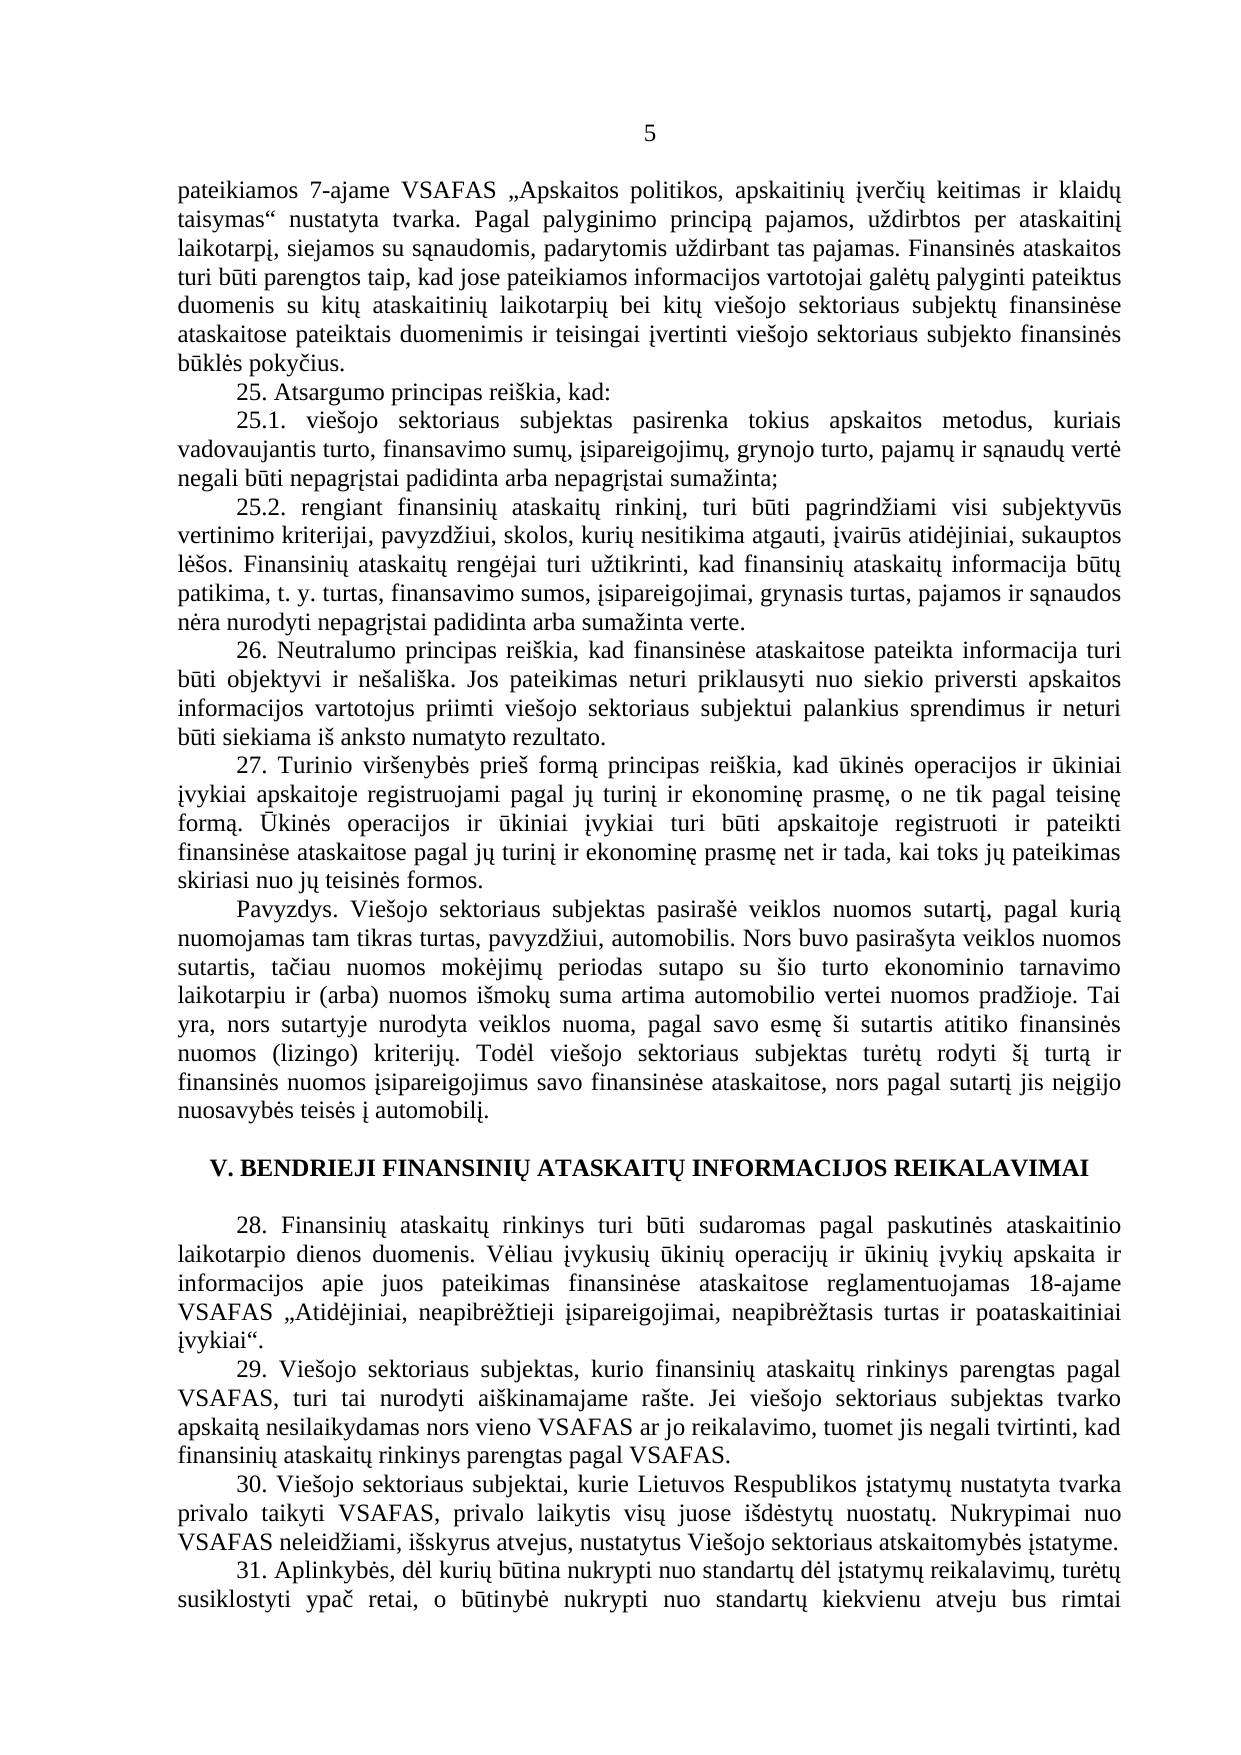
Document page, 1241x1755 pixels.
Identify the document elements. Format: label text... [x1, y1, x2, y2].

text 27. Turinio viršenybės prieš formą principas reiškia, kad ūkinės operacijos ir ūkiniai įvykiai apskaitoje registruojami pagal jų turinį ir ekonominę prasmę, o ne tik pagal teisinę formą. Ūkinės operacijos ir ūkiniai įvykiai turi būti apskaitoje registruoti ir pateikti finansinėse ataskaitose pagal jų turinį ir ekonominę prasmę net ir tada, kai toks jų pateikimas skiriasi nuo jų teisinės formos. [177, 751, 1122, 894]
text 30. Viešojo sektoriaus subjektai, kurie Lietuvos Respublikos įstatymų nustatyta tvarka privalo taikyti VSAFAS, privalo laikytis visų juose išdėstytų nuostatų. Nukrypimai nuo VSAFAS neleidžiami, išskyrus atvejus, nustatytus Viešojo sektoriaus atskaitomybės įstatyme. [177, 1469, 1122, 1556]
text V. BENDRIEJI FINANSINIŲ ATASKAITŲ INFORMACIJOS REIKALAVIMAI [177, 1153, 1122, 1182]
text 25.2. rengiant finansinių ataskaitų rinkinį, turi būti pagrindžiami visi subjektyvūs vertinimo kriterijai, pavyzdžiui, skolos, kurių nesitikima atgauti, įvairūs atidėjiniai, sukauptos lėšos. Finansinių ataskaitų rengėjai turi užtikrinti, kad finansinių ataskaitų informacija būtų patikima, t. y. turtas, finansavimo sumos, įsipareigojimai, grynasis turtas, pajamos ir sąnaudos nėra nurodyti nepagrįstai padidinta arba sumažinta verte. [177, 492, 1122, 636]
text 25. Atsargumo principas reiškia, kad: [177, 377, 1122, 406]
text pateikiamos 7-ajame VSAFAS „Apskaitos politikos, apskaitinių įverčių keitimas ir klaidų taisymas“ nustatyta tvarka. Pagal palyginimo principą pajamos, uždirbtos per ataskaitinį laikotarpį, siejamos su sąnaudomis, padarytomis uždirbant tas pajamas. Finansinės ataskaitos turi būti parengtos taip, kad jose pateikiamos informacijos vartotojai galėtų palyginti pateiktus duomenis su kitų ataskaitinių laikotarpių bei kitų viešojo sektoriaus subjektų finansinėse ataskaitose pateiktais duomenimis ir teisingai įvertinti viešojo sektoriaus subjekto finansinės būklės pokyčius. [177, 176, 1122, 377]
text 28. Finansinių ataskaitų rinkinys turi būti sudaromas pagal paskutinės ataskaitinio laikotarpio dienos duomenis. Vėliau įvykusių ūkinių operacijų ir ūkinių įvykių apskaita ir informacijos apie juos pateikimas finansinėse ataskaitose reglamentuojamas 18-ajame VSAFAS „Atidėjiniai, neapibrėžtieji įsipareigojimai, neapibrėžtasis turtas ir poataskaitiniai įvykiai“. [177, 1211, 1122, 1354]
text 25.1. viešojo sektoriaus subjektas pasirenka tokius apskaitos metodus, kuriais vadovaujantis turto, finansavimo sumų, įsipareigojimų, grynojo turto, pajamų ir sąnaudų vertė negali būti nepagrįstai padidinta arba nepagrįstai sumažinta; [177, 406, 1122, 492]
text 26. Neutralumo principas reiškia, kad finansinėse ataskaitose pateikta informacija turi būti objektyvi ir nešališka. Jos pateikimas neturi priklausyti nuo siekio priversti apskaitos informacijos vartotojus priimti viešojo sektoriaus subjektui palankius sprendimus ir neturi būti siekiama iš anksto numatyto rezultato. [177, 636, 1122, 751]
text 31. Aplinkybės, dėl kurių būtina nukrypti nuo standartų dėl įstatymų reikalavimų, turėtų susiklostyti ypač retai, o būtinybė nukrypti nuo standartų kiekvienu atveju bus rimtai [177, 1556, 1122, 1613]
text Pavyzdys. Viešojo sektoriaus subjektas pasirašė veiklos nuomos sutartį, pagal kurią nuomojamas tam tikras turtas, pavyzdžiui, automobilis. Nors buvo pasirašyta veiklos nuomos sutartis, tačiau nuomos mokėjimų periodas sutapo su šio turto ekonominio tarnavimo laikotarpiu ir (arba) nuomos išmokų suma artima automobilio vertei nuomos pradžioje. Tai yra, nors sutartyje nurodyta veiklos nuoma, pagal savo esmę ši sutartis atitiko finansinės nuomos (lizingo) kriterijų. Todėl viešojo sektoriaus subjektas turėtų rodyti šį turtą ir finansinės nuomos įsipareigojimus savo finansinėse ataskaitose, nors pagal sutartį jis neįgijo nuosavybės teisės į automobilį. [177, 894, 1122, 1124]
text 29. Viešojo sektoriaus subjektas, kurio finansinių ataskaitų rinkinys parengtas pagal VSAFAS, turi tai nurodyti aiškinamajame rašte. Jei viešojo sektoriaus subjektas tvarko apskaitą nesilaikydamas nors vieno VSAFAS ar jo reikalavimo, tuomet jis negali tvirtinti, kad finansinių ataskaitų rinkinys parengtas pagal VSAFAS. [177, 1354, 1122, 1469]
